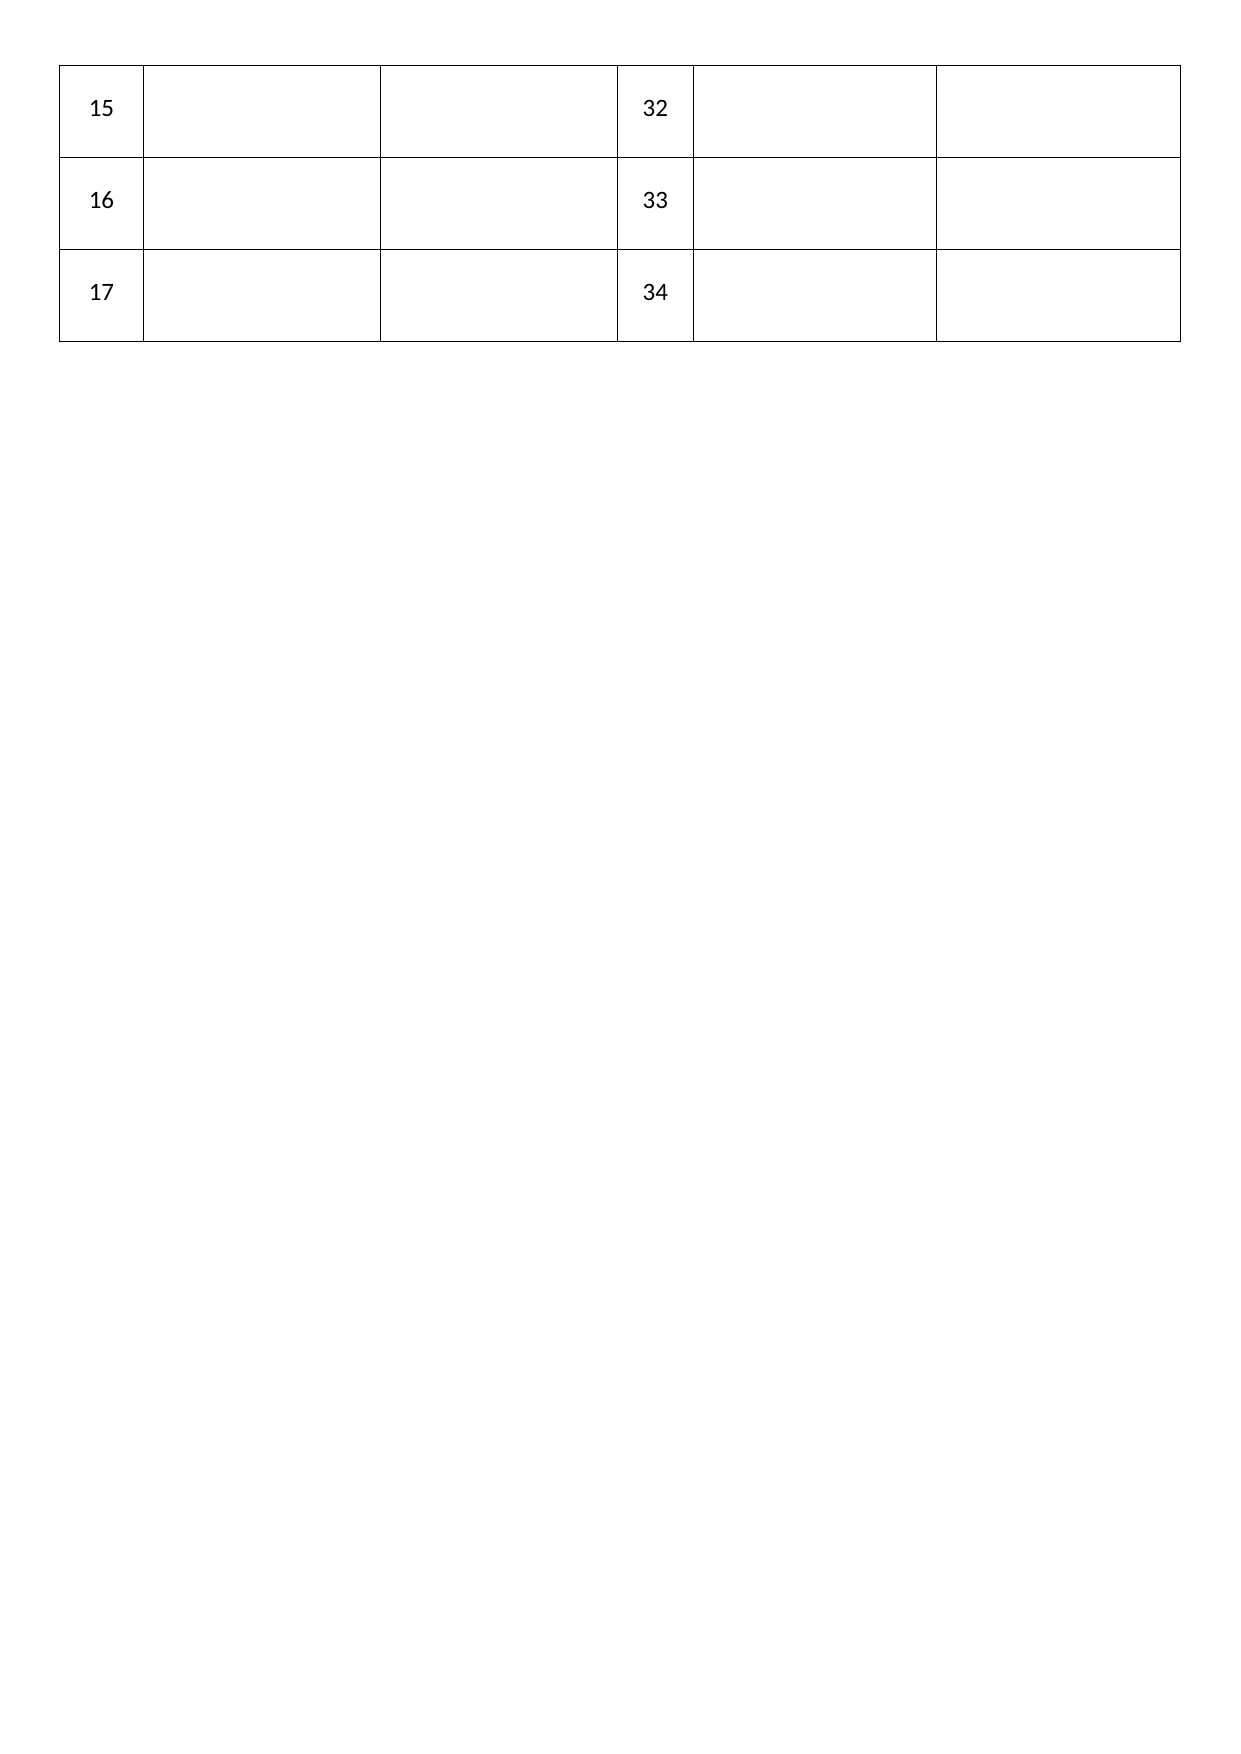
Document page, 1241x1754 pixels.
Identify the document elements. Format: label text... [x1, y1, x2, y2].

table_cell [694, 66, 936, 157]
table_cell 34 [618, 250, 693, 341]
table_cell [937, 158, 1180, 249]
table_cell [144, 66, 380, 157]
table_cell [144, 250, 380, 341]
table_cell [694, 158, 936, 249]
table_cell [381, 66, 617, 157]
table_cell [381, 250, 617, 341]
table_cell 33 [618, 158, 693, 249]
table_cell [144, 158, 380, 249]
table_cell [937, 66, 1180, 157]
table_cell 32 [618, 66, 693, 157]
table_cell 17 [60, 250, 143, 341]
table_cell [937, 250, 1180, 341]
table_cell [694, 250, 936, 341]
table_cell [381, 158, 617, 249]
table_cell 15 [60, 66, 143, 157]
table_cell 16 [60, 158, 143, 249]
